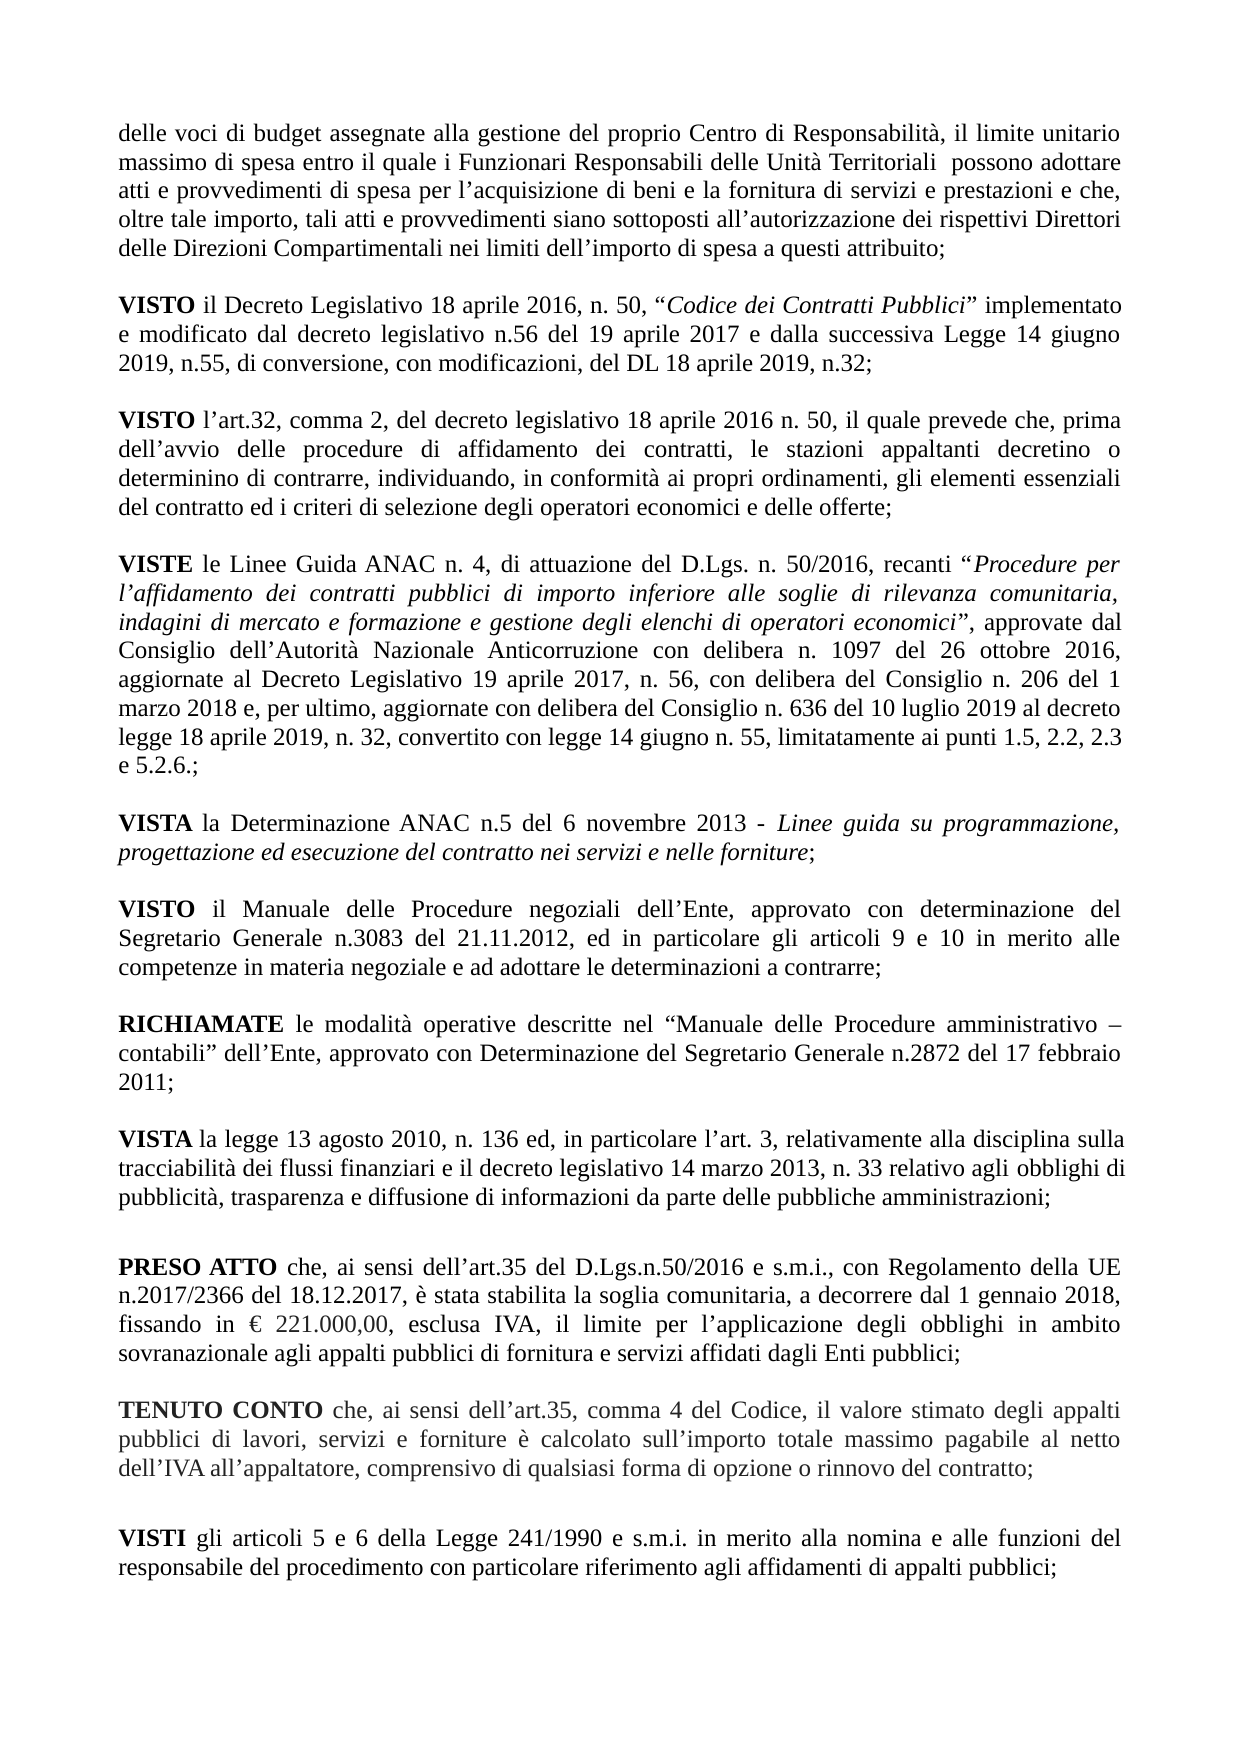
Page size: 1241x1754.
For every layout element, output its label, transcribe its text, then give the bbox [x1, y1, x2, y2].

text TENUTO CONTO che, ai sensi dell’art.35, comma 4 del Codice, il valore stimato degli appalti pubblici di lavori, servizi e forniture è calcolato sull’importo totale massimo pagabile al netto dell’IVA all’appaltatore, comprensivo di qualsiasi forma di opzione o rinnovo del contratto; [118, 1396, 1122, 1482]
text VISTO l’art.32, comma 2, del decreto legislativo 18 aprile 2016 n. 50, il quale prevede che, prima dell’avvio delle procedure di affidamento dei contratti, le stazioni appaltanti decretino o determinino di contrarre, individuando, in conformità ai propri ordinamenti, gli elementi essenziali del contratto ed i criteri di selezione degli operatori economici e delle offerte; [118, 406, 1122, 521]
text VISTO il Decreto Legislativo 18 aprile 2016, n. 50, “Codice dei Contratti Pubblici” implementato e modificato dal decreto legislativo n.56 del 19 aprile 2017 e dalla successiva Legge 14 giugno 2019, n.55, di conversione, con modificazioni, del DL 18 aprile 2019, n.32; [118, 291, 1122, 377]
text VISTO il Manuale delle Procedure negoziali dell’Ente, approvato con determinazione del Segretario Generale n.3083 del 21.11.2012, ed in particolare gli articoli 9 e 10 in merito alle competenze in materia negoziale e ad adottare le determinazioni a contrarre; [118, 894, 1122, 981]
text VISTI gli articoli 5 e 6 della Legge 241/1990 e s.m.i. in merito alla nomina e alle funzioni del responsabile del procedimento con particolare riferimento agli affidamenti di appalti pubblici; [118, 1523, 1122, 1581]
text delle voci di budget assegnate alla gestione del proprio Centro di Responsabilità, il limite unitario massimo di spesa entro il quale i Funzionari Responsabili delle Unità Territoriali possono adottare atti e provvedimenti di spesa per l’acquisizione di beni e la fornitura di servizi e prestazioni e che, oltre tale importo, tali atti e provvedimenti siano sottoposti all’autorizzazione dei rispettivi Direttori delle Direzioni Compartimentali nei limiti dell’importo di spesa a questi attribuito; [118, 118, 1122, 262]
text VISTA la legge 13 agosto 2010, n. 136 ed, in particolare l’art. 3, relativamente alla disciplina sulla tracciabilità dei flussi finanziari e il decreto legislativo 14 marzo 2013, n. 33 relativo agli obblighi di pubblicità, trasparenza e diffusione di informazioni da parte delle pubbliche amministrazioni; [118, 1124, 1126, 1211]
title RICHIAMATE le modalità operative descritte nel “Manuale delle Procedure amministrativo – contabili” dell’Ente, approvato con Determinazione del Segretario Generale n.2872 del 17 febbraio 2011; [118, 1009, 1122, 1096]
text VISTA la Determinazione ANAC n.5 del 6 novembre 2013 - Linee guida su programmazione, progettazione ed esecuzione del contratto nei servizi e nelle forniture; [118, 808, 1122, 866]
text PRESO ATTO che, ai sensi dell’art.35 del D.Lgs.n.50/2016 e s.m.i., con Regolamento della UE n.2017/2366 del 18.12.2017, è stata stabilita la soglia comunitaria, a decorrere dal 1 gennaio 2018, fissando in € 221.000,00, esclusa IVA, il limite per l’applicazione degli obblighi in ambito sovranazionale agli appalti pubblici di fornitura e servizi affidati dagli Enti pubblici; [118, 1252, 1122, 1367]
text VISTE le Linee Guida ANAC n. 4, di attuazione del D.Lgs. n. 50/2016, recanti “Procedure per l’affidamento dei contratti pubblici di importo inferiore alle soglie di rilevanza comunitaria, indagini di mercato e formazione e gestione degli elenchi di operatori economici”, approvate dal Consiglio dell’Autorità Nazionale Anticorruzione con delibera n. 1097 del 26 ottobre 2016, aggiornate al Decreto Legislativo 19 aprile 2017, n. 56, con delibera del Consiglio n. 206 del 1 marzo 2018 e, per ultimo, aggiornate con delibera del Consiglio n. 636 del 10 luglio 2019 al decreto legge 18 aprile 2019, n. 32, convertito con legge 14 giugno n. 55, limitatamente ai punti 1.5, 2.2, 2.3 e 5.2.6.; [118, 549, 1122, 779]
